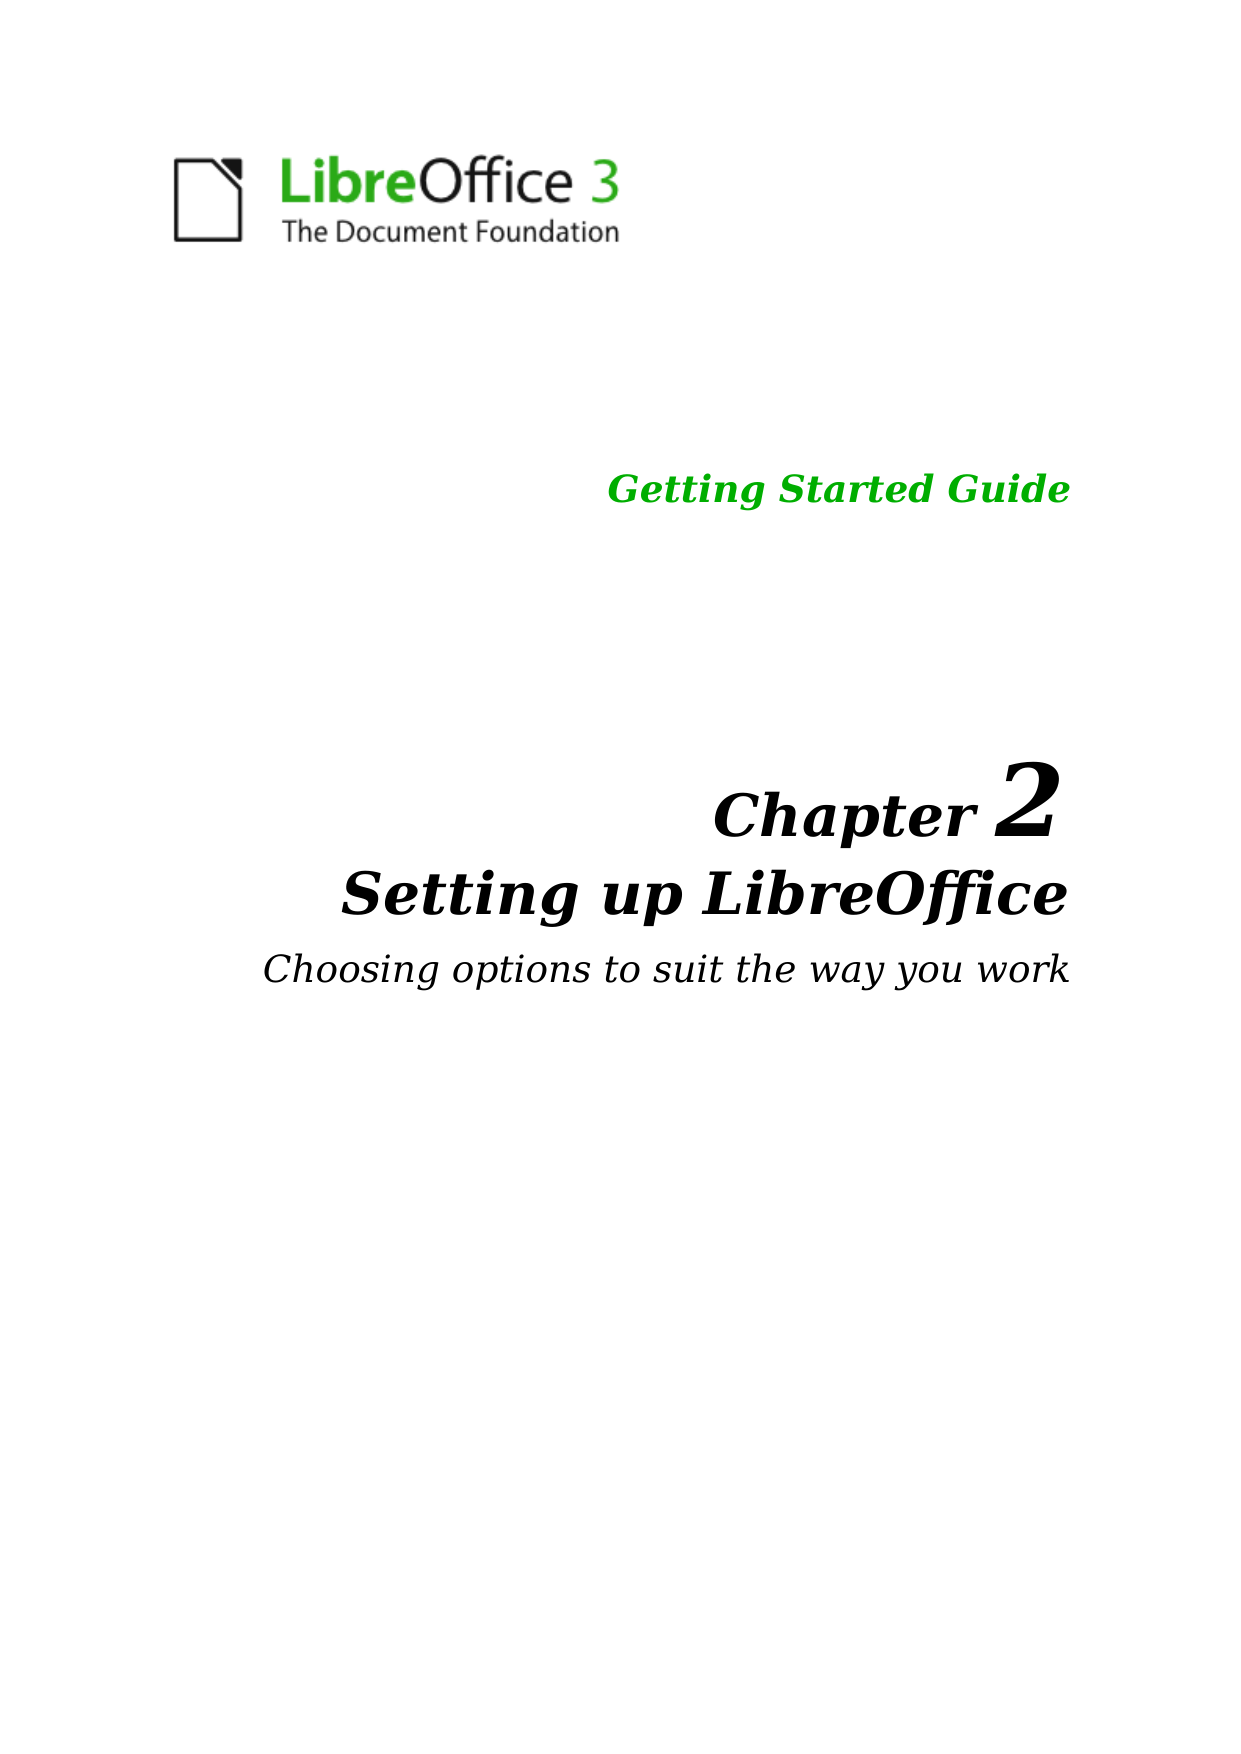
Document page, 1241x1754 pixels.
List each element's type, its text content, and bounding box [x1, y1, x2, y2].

picture [165, 151, 627, 250]
text Getting Started Guide [165, 467, 1075, 511]
subtitle Choosing options to suit the way you work [165, 948, 1075, 991]
subtitle Chapter 2 Setting up LibreOffice [165, 742, 1075, 928]
